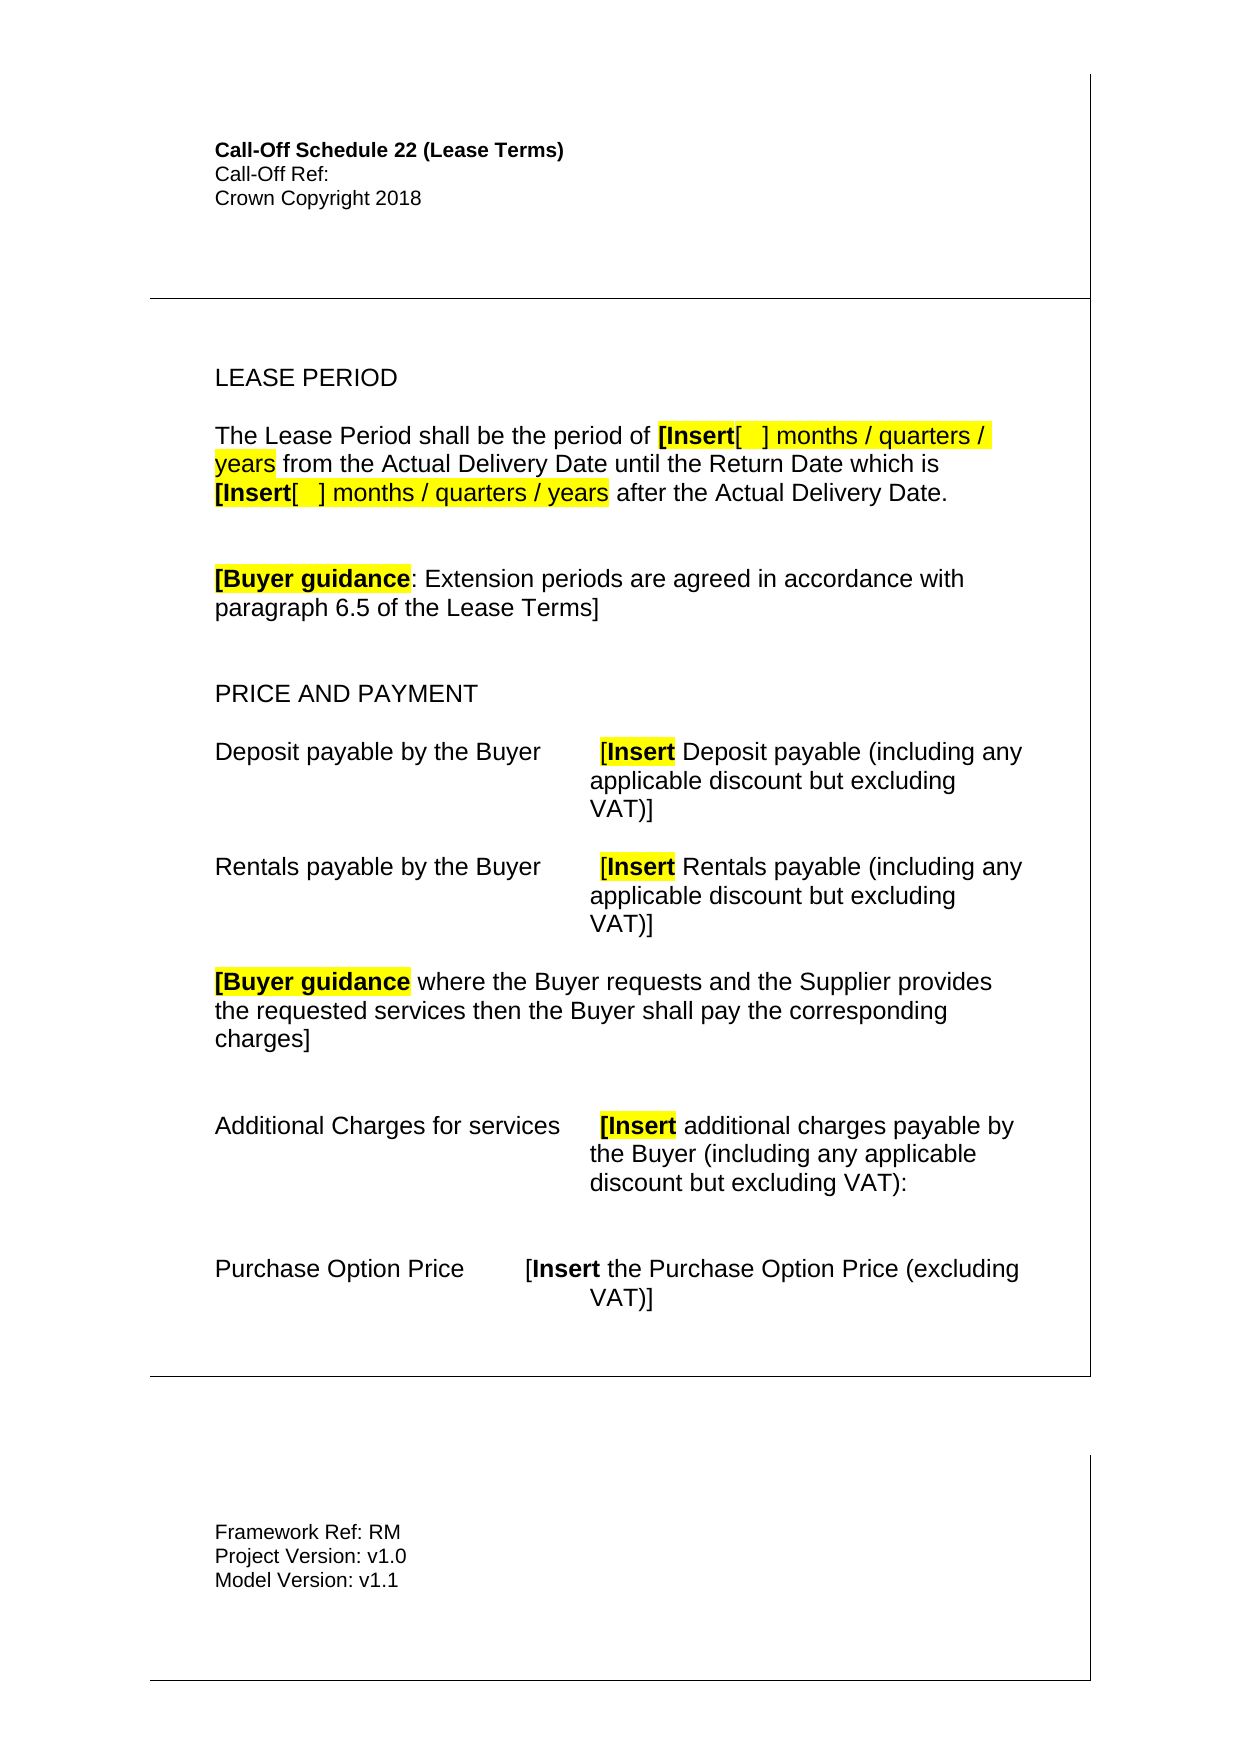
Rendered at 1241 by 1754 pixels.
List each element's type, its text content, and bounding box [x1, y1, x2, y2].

text LEASE PERIOD [150, 298, 1091, 392]
text Additional Charges for services [Insert additional charges payable by the Buyer (including any applicable discount but excluding VAT): [150, 1111, 1090, 1197]
text Deposit payable by the Buyer [Insert Deposit payable (including any applicable discount but excluding VAT)] [150, 737, 1090, 823]
text Purchase Option Price [Insert the Purchase Option Price (excluding VAT)] [150, 1254, 1090, 1376]
text The Lease Period shall be the period of [Insert[ ] months / quarters / years from the Actual Delivery Date until the Return Date which is [Insert[ ] months / quarters / years after the Actual Delivery Date. [150, 421, 1090, 507]
text PRICE AND PAYMENT [150, 679, 1090, 708]
text [Buyer guidance: Extension periods are agreed in accordance with paragraph 6.5 of the Lease Terms] [150, 564, 1090, 622]
text [Buyer guidance where the Buyer requests and the Supplier provides the requested services then the Buyer shall pay the corresponding charges] [150, 967, 1090, 1053]
text Rentals payable by the Buyer [Insert Rentals payable (including any applicable discount but excluding VAT)] [150, 852, 1090, 938]
